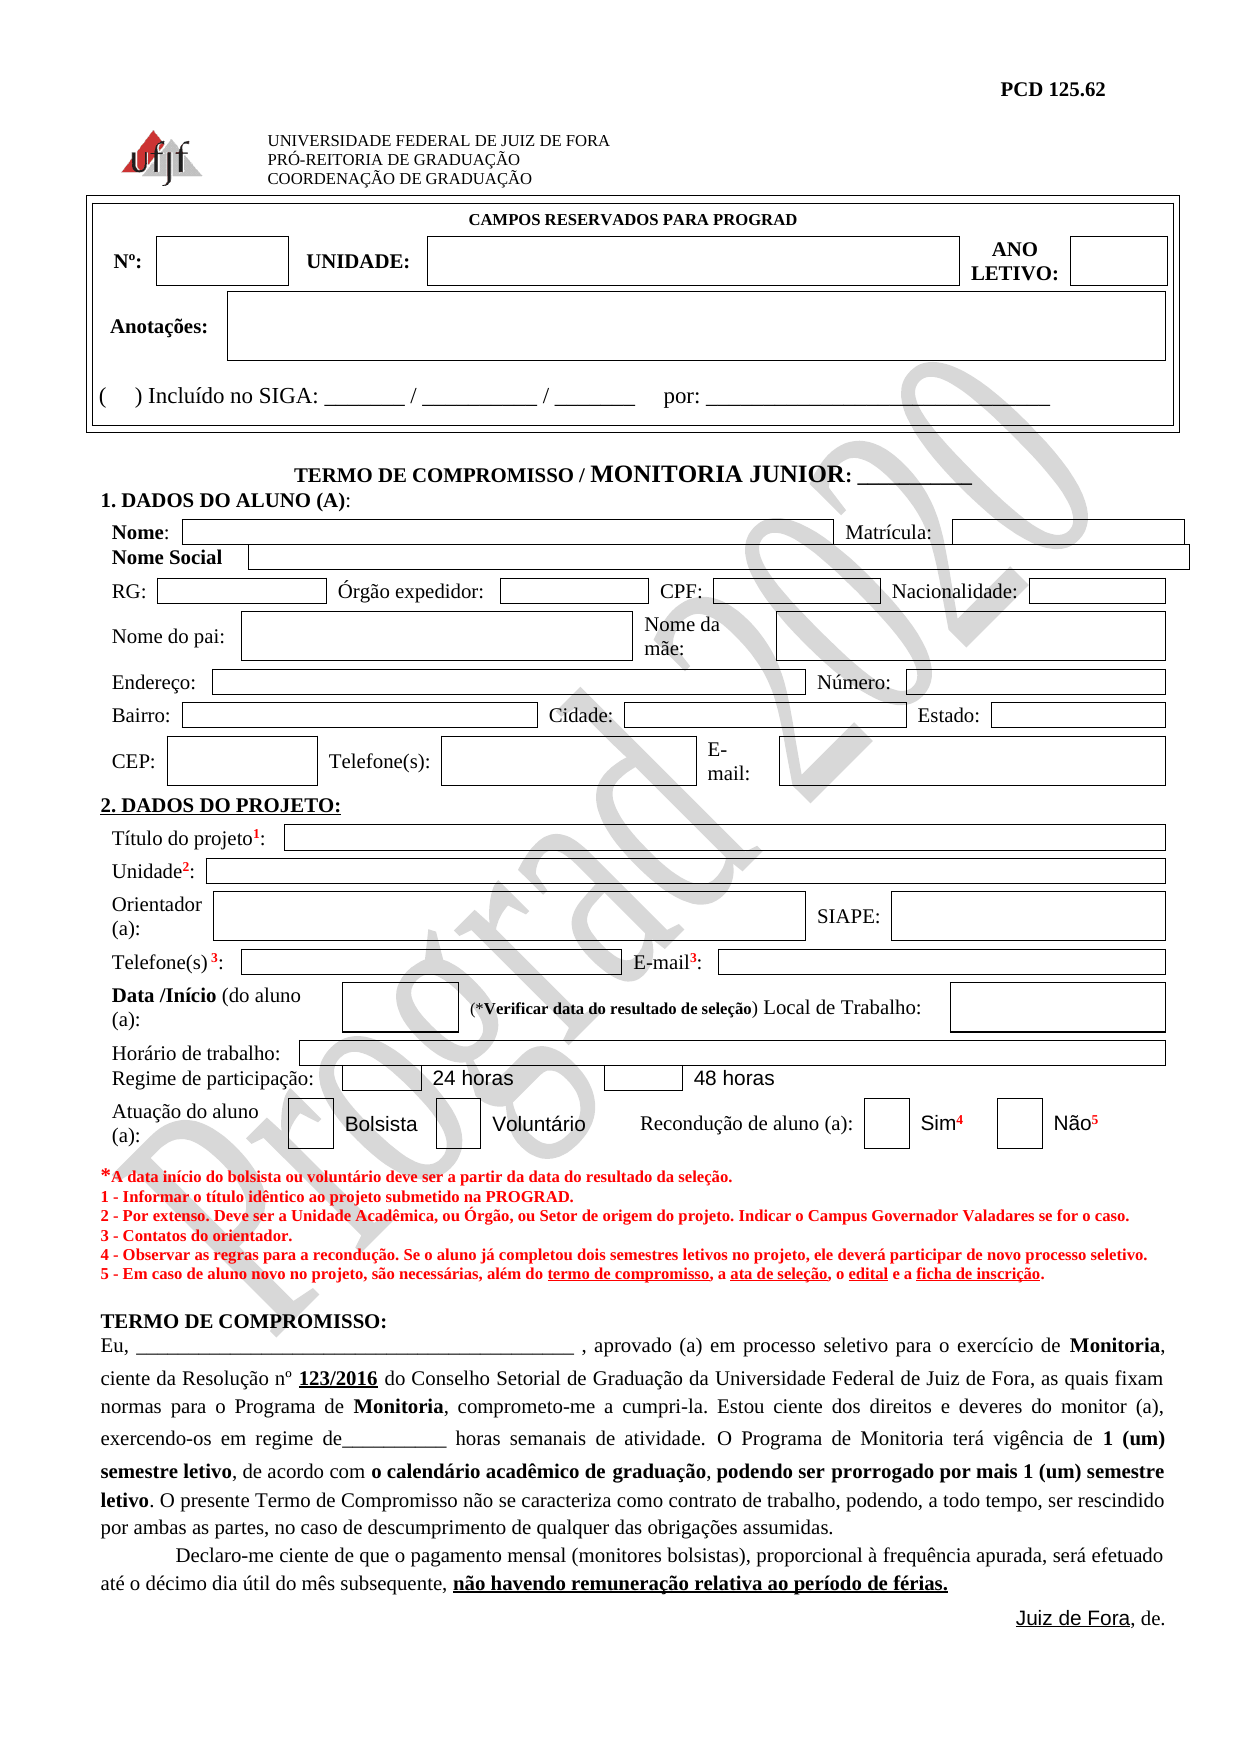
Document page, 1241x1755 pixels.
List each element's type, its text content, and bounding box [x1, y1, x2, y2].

table_header Nacionalidade: [951, 578, 997, 603]
table_header Atuação do aluno (a): [100, 1098, 284, 1147]
table_header Voluntário [514, 1098, 580, 1143]
table_header [1030, 579, 1165, 603]
table_header [777, 615, 820, 660]
text 5 - Em caso de aluno novo no projeto, são necessárias, além do termo de compromisso, a ata de seleção, o edital e a ficha de inscrição. [258, 1264, 1165, 1283]
table_header Voluntário [481, 1102, 520, 1147]
table_header [446, 1099, 480, 1147]
table_header Orientador (a): [100, 891, 213, 940]
table_cell [249, 545, 748, 569]
table_header Anotações: [99, 291, 227, 360]
table_header [428, 237, 959, 285]
table_header [796, 737, 838, 773]
table_header [627, 825, 716, 849]
text 1 - Informar o título idêntico ao projeto submetido na PROGRAD. [100, 1187, 168, 1206]
text Eu, __________________________________________ , aprovado (a) em processo seletivo para o exercício de Monitoria, ciente da Resolução nº 123/2016 do Conselho Setorial de Graduação da Universidade Federal de Juiz de Fora, as quais fixam normas para o Programa de Monitoria, comprometo-me a cumpri-la. Estou ciente dos direitos e deveres do monitor (a), exercendo-os em regime de__________ horas semanais de atividade. O Programa de Monitoria terá vigência de 1 (um) semestre letivo, de acordo com o calendário acadêmico de graduação, podendo ser prorrogado por mais 1 (um) semestre letivo. O presente Termo de Compromisso não se caracteriza como contrato de trabalho, podendo, a todo tempo, ser rescindido por ambas as partes, no caso de descumprimento de qualquer das obrigações assumidas. [100, 1333, 1165, 1539]
table_header [760, 533, 800, 544]
table_header [892, 892, 1165, 940]
text TERMO DE COMPROMISSO / MONITORIA JUNIOR: ___________ [1062, 459, 1165, 488]
text [991, 488, 1071, 512]
table_header E-mail3: [646, 949, 718, 974]
table_header [437, 1122, 446, 1147]
text Juiz de Fora, de. [100, 1605, 1165, 1629]
table_header Título do projeto1: [100, 824, 284, 849]
table_cell [605, 1066, 682, 1090]
table_header [536, 859, 593, 883]
table_cell 24 horas [478, 1066, 509, 1082]
table_header [631, 892, 805, 940]
table_header Órgão expedidor: [327, 578, 500, 603]
table_header Telefone(s): [318, 736, 441, 785]
table_header [1076, 520, 1184, 544]
table_cell 48 horas [683, 1066, 969, 1090]
text [688, 793, 1165, 817]
table_cell [970, 1066, 1165, 1090]
table_header [790, 703, 906, 727]
table_header [953, 520, 1032, 544]
table_header [719, 950, 1165, 974]
table_cell [945, 545, 1189, 569]
table_header Voluntário [576, 1098, 628, 1147]
table_header RG: [100, 578, 157, 603]
table_header [865, 1099, 909, 1147]
table_header [228, 292, 1165, 360]
table_header [830, 737, 1165, 785]
table_header CEP: [100, 736, 167, 785]
table_header [497, 892, 587, 940]
table_header [933, 426, 1008, 432]
table_header Horário de trabalho: [100, 1040, 299, 1065]
table_header CPF: [649, 578, 713, 603]
text TERMO DE COMPROMISSO / MONITORIA JUNIOR: ___________ [100, 459, 823, 488]
table_header [803, 612, 912, 660]
table_header [1185, 519, 1189, 544]
table_header [242, 950, 425, 974]
table_header Nome da mãe: [633, 611, 672, 660]
table_header [289, 1099, 333, 1147]
table_header [720, 825, 1165, 849]
text 3 - Contatos do orientador. [100, 1225, 206, 1244]
text 3 - Contatos do orientador. [371, 1225, 1165, 1244]
table_header [285, 825, 620, 849]
table_cell [760, 545, 832, 569]
table_header [336, 1052, 382, 1065]
table_header [213, 670, 772, 694]
table_header [501, 579, 648, 603]
table_header (*Verificar data do resultado de seleção) Local de Trabalho: [550, 982, 950, 1031]
text 4 - Observar as regras para a recondução. Se o aluno já completou dois semestres letivos no projeto, ele deverá participar de novo processo seletivo. [240, 1244, 1165, 1264]
table_cell [343, 1066, 410, 1090]
table_header Bolsista [347, 1098, 436, 1147]
table_header Unidade2: [100, 858, 206, 883]
text [613, 793, 684, 817]
text TERMO DE COMPROMISSO / MONITORIA JUNIOR: ___________ [829, 459, 897, 488]
table_header Recondução de aluno (a): [629, 1098, 864, 1147]
table_header Número: [863, 669, 906, 690]
text TERMO DE COMPROMISSO / MONITORIA JUNIOR: ___________ [900, 459, 955, 483]
text 1 - Informar o título idêntico ao projeto submetido na PROGRAD. [339, 1187, 1165, 1206]
table_header [926, 670, 1165, 694]
table_header Nome da mãe: [673, 614, 754, 660]
table_header SIAPE: [806, 891, 891, 940]
text [830, 488, 916, 512]
table_header [616, 768, 652, 785]
table_header Endereço: [100, 669, 212, 694]
table_header [452, 1041, 476, 1046]
table_header [474, 1041, 1165, 1065]
table_header Cidade: [538, 702, 594, 727]
table_header ANO LETIVO: [960, 236, 1070, 285]
table_header [780, 737, 792, 785]
table_header [183, 520, 762, 544]
table_header [998, 1099, 1042, 1147]
text TERMO DE COMPROMISSO: [100, 1309, 276, 1333]
table_header [781, 670, 805, 694]
table_header [183, 703, 537, 727]
table_header [1028, 520, 1073, 534]
text 1. DADOS DO ALUNO (A): [100, 488, 836, 512]
text [1081, 488, 1165, 512]
table_header Telefone(s) 3: [100, 949, 241, 974]
table_header [625, 703, 781, 727]
table_header [609, 950, 621, 958]
text 5 - Em caso de aluno novo no projeto, são necessárias, além do termo de compromisso, a ata de seleção, o edital e a ficha de inscrição. [100, 1264, 245, 1283]
table_cell 24 horas [578, 1066, 604, 1090]
table_header Nacionalidade: [881, 578, 943, 603]
table_header [1071, 237, 1167, 285]
table_header [343, 983, 410, 1031]
text *A data início do bolsista ou voluntário deve ser a partir da data do resultado da seleção. [157, 1163, 240, 1187]
table_header [157, 237, 288, 285]
table_header [907, 670, 917, 689]
text 3 - Contatos do orientador. [243, 1225, 360, 1244]
table_header Nº: [99, 236, 156, 285]
table_header Estado: [907, 702, 991, 727]
table_header [774, 579, 866, 603]
table_header [300, 1041, 337, 1065]
table_header [903, 612, 1165, 660]
table_header [412, 983, 458, 1031]
text 2. DADOS DO PROJETO: [100, 793, 600, 817]
text 2 - Por extenso. Deve ser a Unidade Acadêmica, ou Órgão, ou Setor de origem do projeto. Indicar o Campus Governador Valadares se for o caso. [359, 1206, 1165, 1225]
table_header Matrícula: [834, 519, 930, 544]
table_header (*Verificar data do resultado de seleção) Local de Trabalho: [477, 982, 568, 1031]
table_header [732, 859, 1165, 883]
table_header [442, 737, 625, 785]
table_header [632, 737, 696, 785]
table_header [939, 519, 952, 544]
text [925, 488, 985, 512]
table_header Número: [806, 669, 865, 694]
table_cell Regime de participação: [100, 1065, 321, 1090]
table_header Nome: [100, 519, 182, 544]
table_header [381, 1041, 466, 1065]
table_cell 24 horas [527, 1071, 574, 1090]
table_header Nome da mãe: [740, 611, 776, 657]
text *A data início do bolsista ou voluntário deve ser a partir da data do resultado da seleção. [315, 1163, 1165, 1187]
table_cell Nome Social [100, 544, 248, 569]
table_header UNIDADE: [289, 236, 427, 285]
text PCD 125.62 [100, 73, 1165, 102]
table_header [207, 859, 530, 883]
table_header [794, 520, 833, 543]
table_header [992, 703, 1165, 727]
table_header UNIVERSIDADE FEDERAL DE JUIZ DE FORA PRÓ-REITORIA DE GRADUAÇÃO COORDENAÇÃO DE GRADUAÇÃO [256, 131, 1165, 188]
table_header Bolsista [334, 1115, 363, 1147]
table_cell [836, 545, 937, 569]
table_header Não5 [1043, 1098, 1189, 1147]
table_header [588, 894, 645, 940]
table_header [518, 950, 607, 974]
text TERMO DE COMPROMISSO / MONITORIA JUNIOR: ___________ [962, 459, 1058, 488]
table_header CAMPOS RESERVADOS PARA PROGRAD ( ) Incluído no SIGA: _______ / __________ / _______ por: ______________________________ [93, 204, 1173, 424]
text TERMO DE COMPROMISSO: [282, 1309, 1165, 1333]
table_header [598, 859, 654, 883]
table_header [242, 612, 632, 660]
table_cell 24 horas [422, 1066, 473, 1090]
table_header Data /Início (do aluno (a): [100, 982, 342, 1031]
table_header Cidade: [597, 702, 624, 727]
table_header Sim4 [910, 1098, 997, 1147]
table_header [168, 737, 317, 785]
table_header [158, 579, 326, 603]
table_header [441, 950, 514, 974]
table_header [874, 579, 880, 586]
table_header Bairro: [100, 702, 182, 727]
text Declaro-me ciente de que o pagamento mensal (monitores bolsistas), proporcional à frequência apurada, será efetuado até o décimo dia útil do mês subsequente, não havendo remuneração relativa ao período de férias. [100, 1543, 1165, 1594]
table_header [714, 579, 768, 603]
table_header [87, 196, 1179, 432]
table_header E-mail3: [622, 949, 640, 960]
table_header Nacionalidade: [1012, 586, 1029, 603]
table_header Nome do pai: [100, 611, 241, 660]
table_header [214, 892, 491, 940]
table_header [100, 131, 256, 188]
table_header [951, 983, 1165, 1031]
table_header E-mail: [697, 736, 779, 785]
table_header [659, 859, 725, 883]
